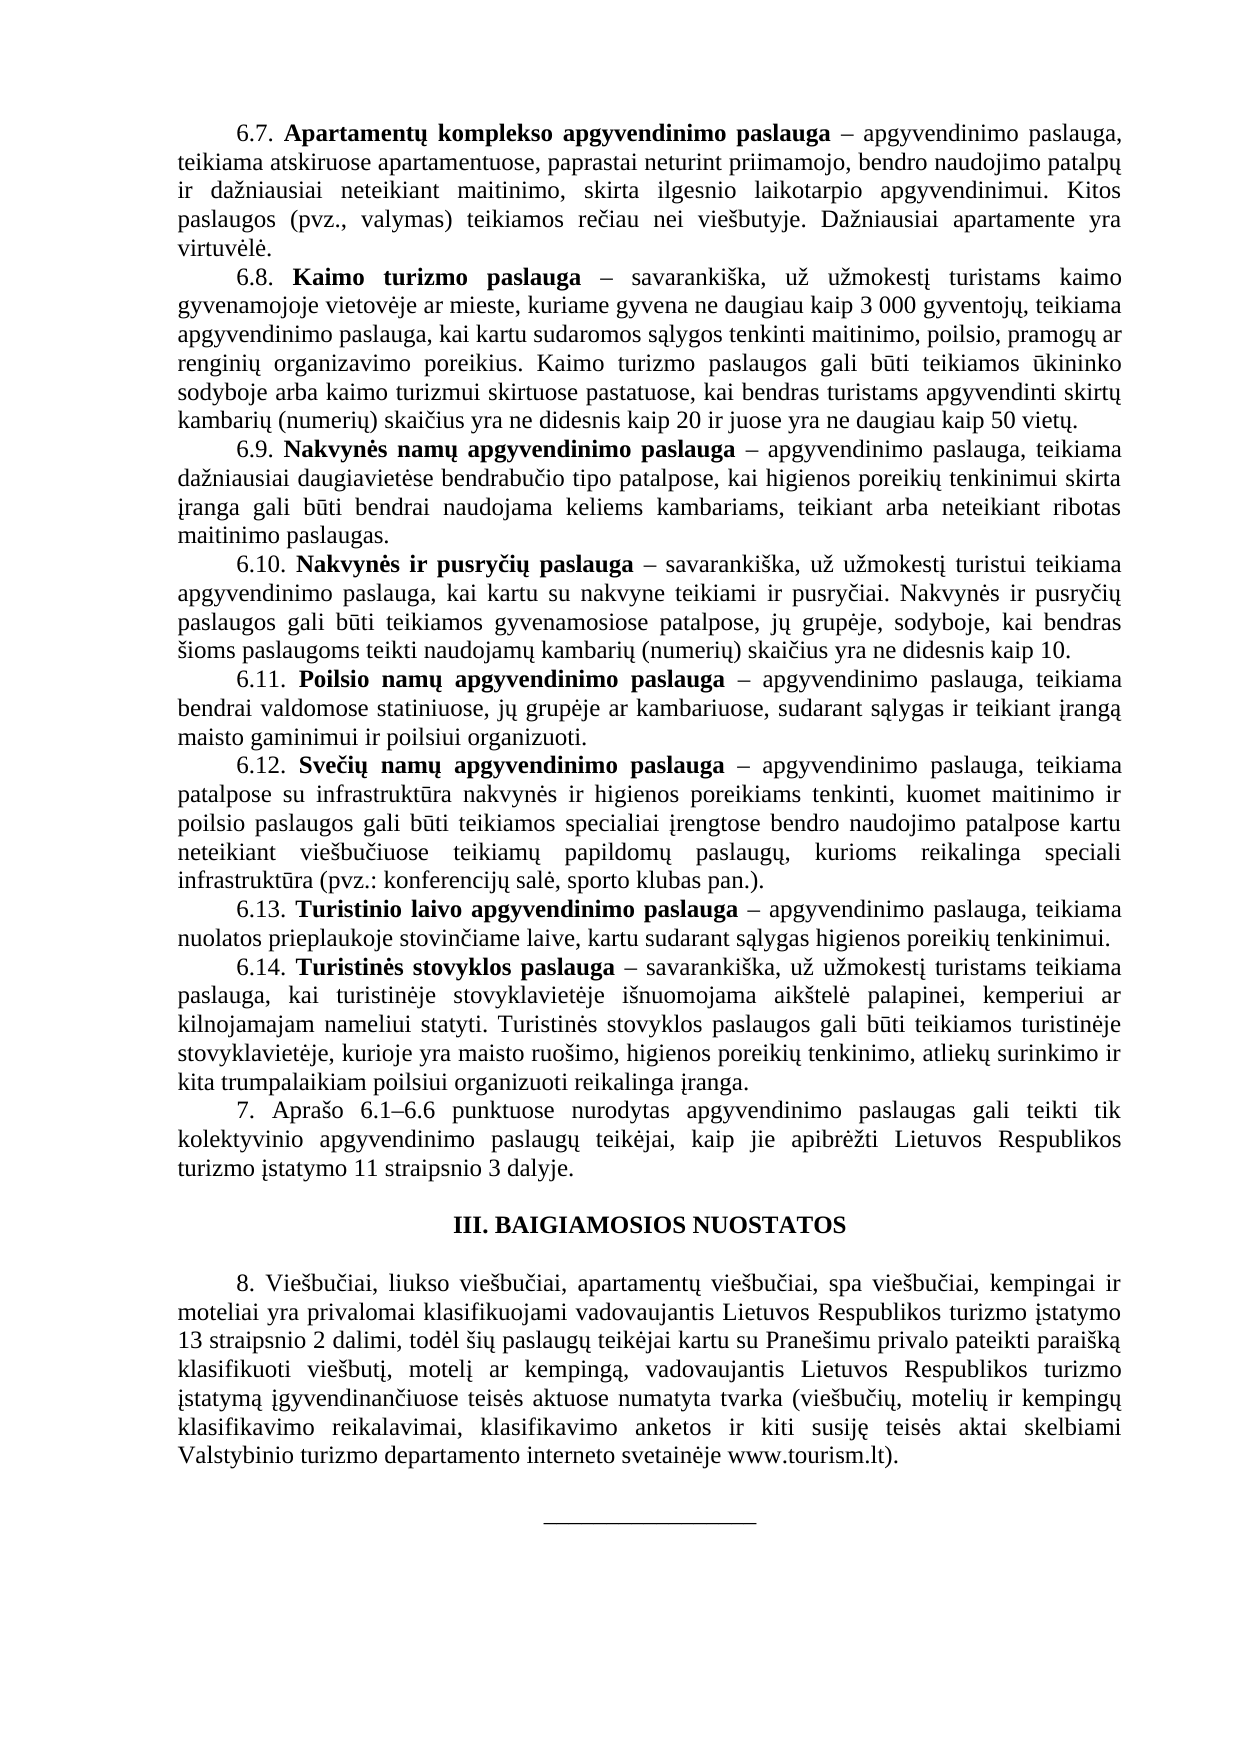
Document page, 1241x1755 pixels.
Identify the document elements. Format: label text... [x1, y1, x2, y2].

text 8. Viešbučiai, liukso viešbučiai, apartamentų viešbučiai, spa viešbučiai, kempingai ir moteliai yra privalomai klasifikuojami vadovaujantis Lietuvos Respublikos turizmo įstatymo 13 straipsnio 2 dalimi, todėl šių paslaugų teikėjai kartu su Pranešimu privalo pateikti paraišką klasifikuoti viešbutį, motelį ar kempingą, vadovaujantis Lietuvos Respublikos turizmo įstatymą įgyvendinančiuose teisės aktuose numatyta tvarka (viešbučių, motelių ir kempingų klasifikavimo reikalavimai, klasifikavimo anketos ir kiti susiję teisės aktai skelbiami Valstybinio turizmo departamento interneto svetainėje www.tourism.lt). [177, 1268, 1122, 1469]
text 6.14. Turistinės stovyklos paslauga – savarankiška, už užmokestį turistams teikiama paslauga, kai turistinėje stovyklavietėje išnuomojama aikštelė palapinei, kemperiui ar kilnojamajam nameliui statyti. Turistinės stovyklos paslaugos gali būti teikiamos turistinėje stovyklavietėje, kurioje yra maisto ruošimo, higienos poreikių tenkinimo, atliekų surinkimo ir kita trumpalaikiam poilsiui organizuoti reikalinga įranga. [177, 952, 1122, 1096]
text 7. Aprašo 6.1–6.6 punktuose nurodytas apgyvendinimo paslaugas gali teikti tik kolektyvinio apgyvendinimo paslaugų teikėjai, kaip jie apibrėžti Lietuvos Respublikos turizmo įstatymo 11 straipsnio 3 dalyje. [177, 1096, 1122, 1182]
text 6.11. Poilsio namų apgyvendinimo paslauga – apgyvendinimo paslauga, teikiama bendrai valdomose statiniuose, jų grupėje ar kambariuose, sudarant sąlygas ir teikiant įrangą maisto gaminimui ir poilsiui organizuoti. [177, 664, 1122, 751]
text 6.9. Nakvynės namų apgyvendinimo paslauga – apgyvendinimo paslauga, teikiama dažniausiai daugiavietėse bendrabučio tipo patalpose, kai higienos poreikių tenkinimui skirta įranga gali būti bendrai naudojama keliems kambariams, teikiant arba neteikiant ribotas maitinimo paslaugas. [177, 434, 1122, 549]
text 6.10. Nakvynės ir pusryčių paslauga – savarankiška, už užmokestį turistui teikiama apgyvendinimo paslauga, kai kartu su nakvyne teikiami ir pusryčiai. Nakvynės ir pusryčių paslaugos gali būti teikiamos gyvenamosiose patalpose, jų grupėje, sodyboje, kai bendras šioms paslaugoms teikti naudojamų kambarių (numerių) skaičius yra ne didesnis kaip 10. [177, 549, 1122, 664]
text 6.8. Kaimo turizmo paslauga – savarankiška, už užmokestį turistams kaimo gyvenamojoje vietovėje ar mieste, kuriame gyvena ne daugiau kaip 3 000 gyventojų, teikiama apgyvendinimo paslauga, kai kartu sudaromos sąlygos tenkinti maitinimo, poilsio, pramogų ar renginių organizavimo poreikius. Kaimo turizmo paslaugos gali būti teikiamos ūkininko sodyboje arba kaimo turizmui skirtuose pastatuose, kai bendras turistams apgyvendinti skirtų kambarių (numerių) skaičius yra ne didesnis kaip 20 ir juose yra ne daugiau kaip 50 vietų. [177, 262, 1122, 434]
text 6.7. Apartamentų komplekso apgyvendinimo paslauga – apgyvendinimo paslauga, teikiama atskiruose apartamentuose, paprastai neturint priimamojo, bendro naudojimo patalpų ir dažniausiai neteikiant maitinimo, skirta ilgesnio laikotarpio apgyvendinimui. Kitos paslaugos (pvz., valymas) teikiamos rečiau nei viešbutyje. Dažniausiai apartamente yra virtuvėlė. [177, 118, 1122, 262]
text 6.13. Turistinio laivo apgyvendinimo paslauga – apgyvendinimo paslauga, teikiama nuolatos prieplaukoje stovinčiame laive, kartu sudarant sąlygas higienos poreikių tenkinimui. [177, 894, 1122, 952]
text _________________ [177, 1498, 1122, 1527]
text III. BAIGIAMOSIOS NUOSTATOS [177, 1211, 1122, 1239]
text 6.12. Svečių namų apgyvendinimo paslauga – apgyvendinimo paslauga, teikiama patalpose su infrastruktūra nakvynės ir higienos poreikiams tenkinti, kuomet maitinimo ir poilsio paslaugos gali būti teikiamos specialiai įrengtose bendro naudojimo patalpose kartu neteikiant viešbučiuose teikiamų papildomų paslaugų, kurioms reikalinga speciali infrastruktūra (pvz.: konferencijų salė, sporto klubas pan.). [177, 751, 1122, 894]
